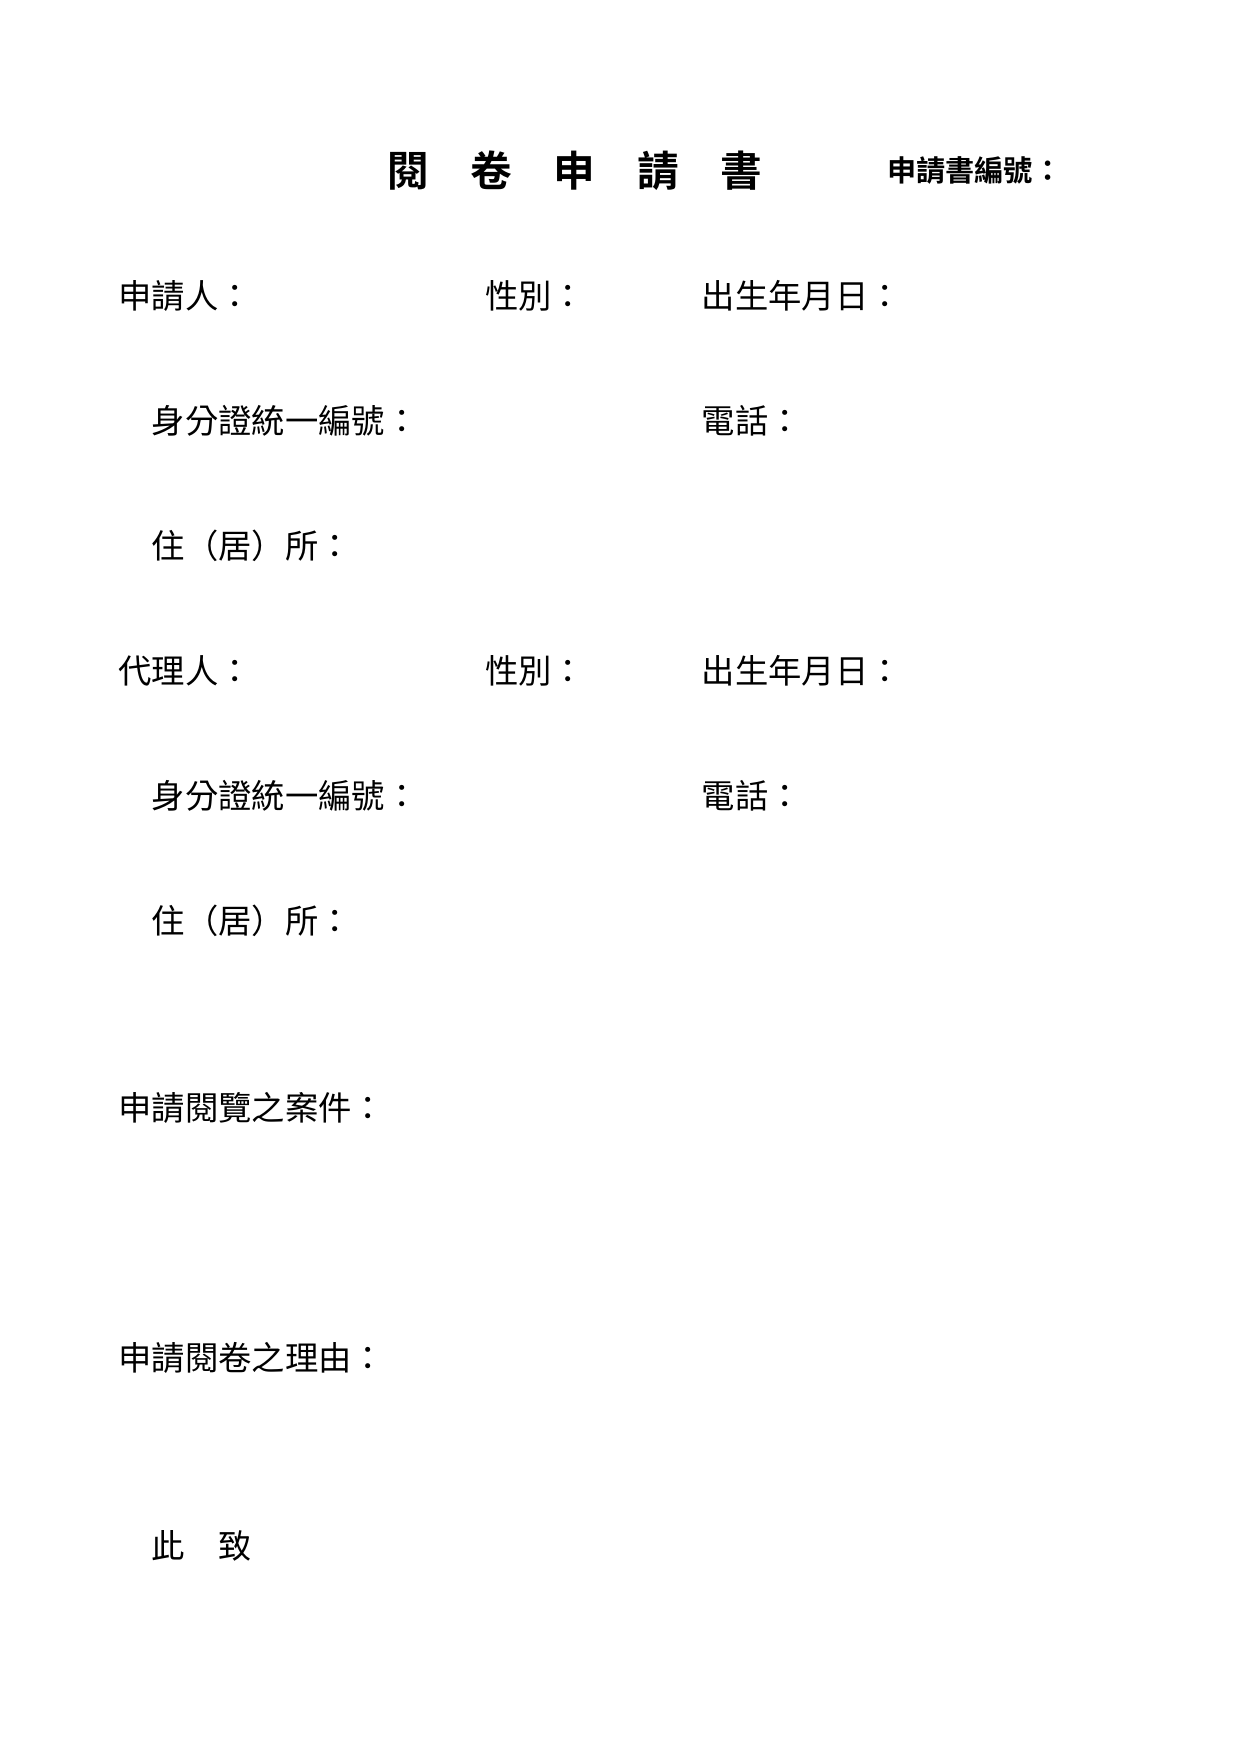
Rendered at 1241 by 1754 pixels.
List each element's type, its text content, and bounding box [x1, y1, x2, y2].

text 申請人： 性別： 出生年月日： [118, 252, 1122, 314]
text 此 致 [118, 1502, 1122, 1564]
text 住（居）所： [118, 502, 1122, 564]
text 申請閱覽之案件： [118, 1064, 1122, 1127]
text 身分證統一編號： 電話： [118, 752, 1122, 814]
text 代理人： 性別： 出生年月日： [118, 627, 1122, 689]
text 身分證統一編號： 電話： [118, 377, 1122, 439]
text 住（居）所： [118, 877, 1122, 939]
text 閱 卷 申 請 書 申請書編號： [118, 127, 1149, 189]
text 申請閱卷之理由： [118, 1314, 1122, 1377]
